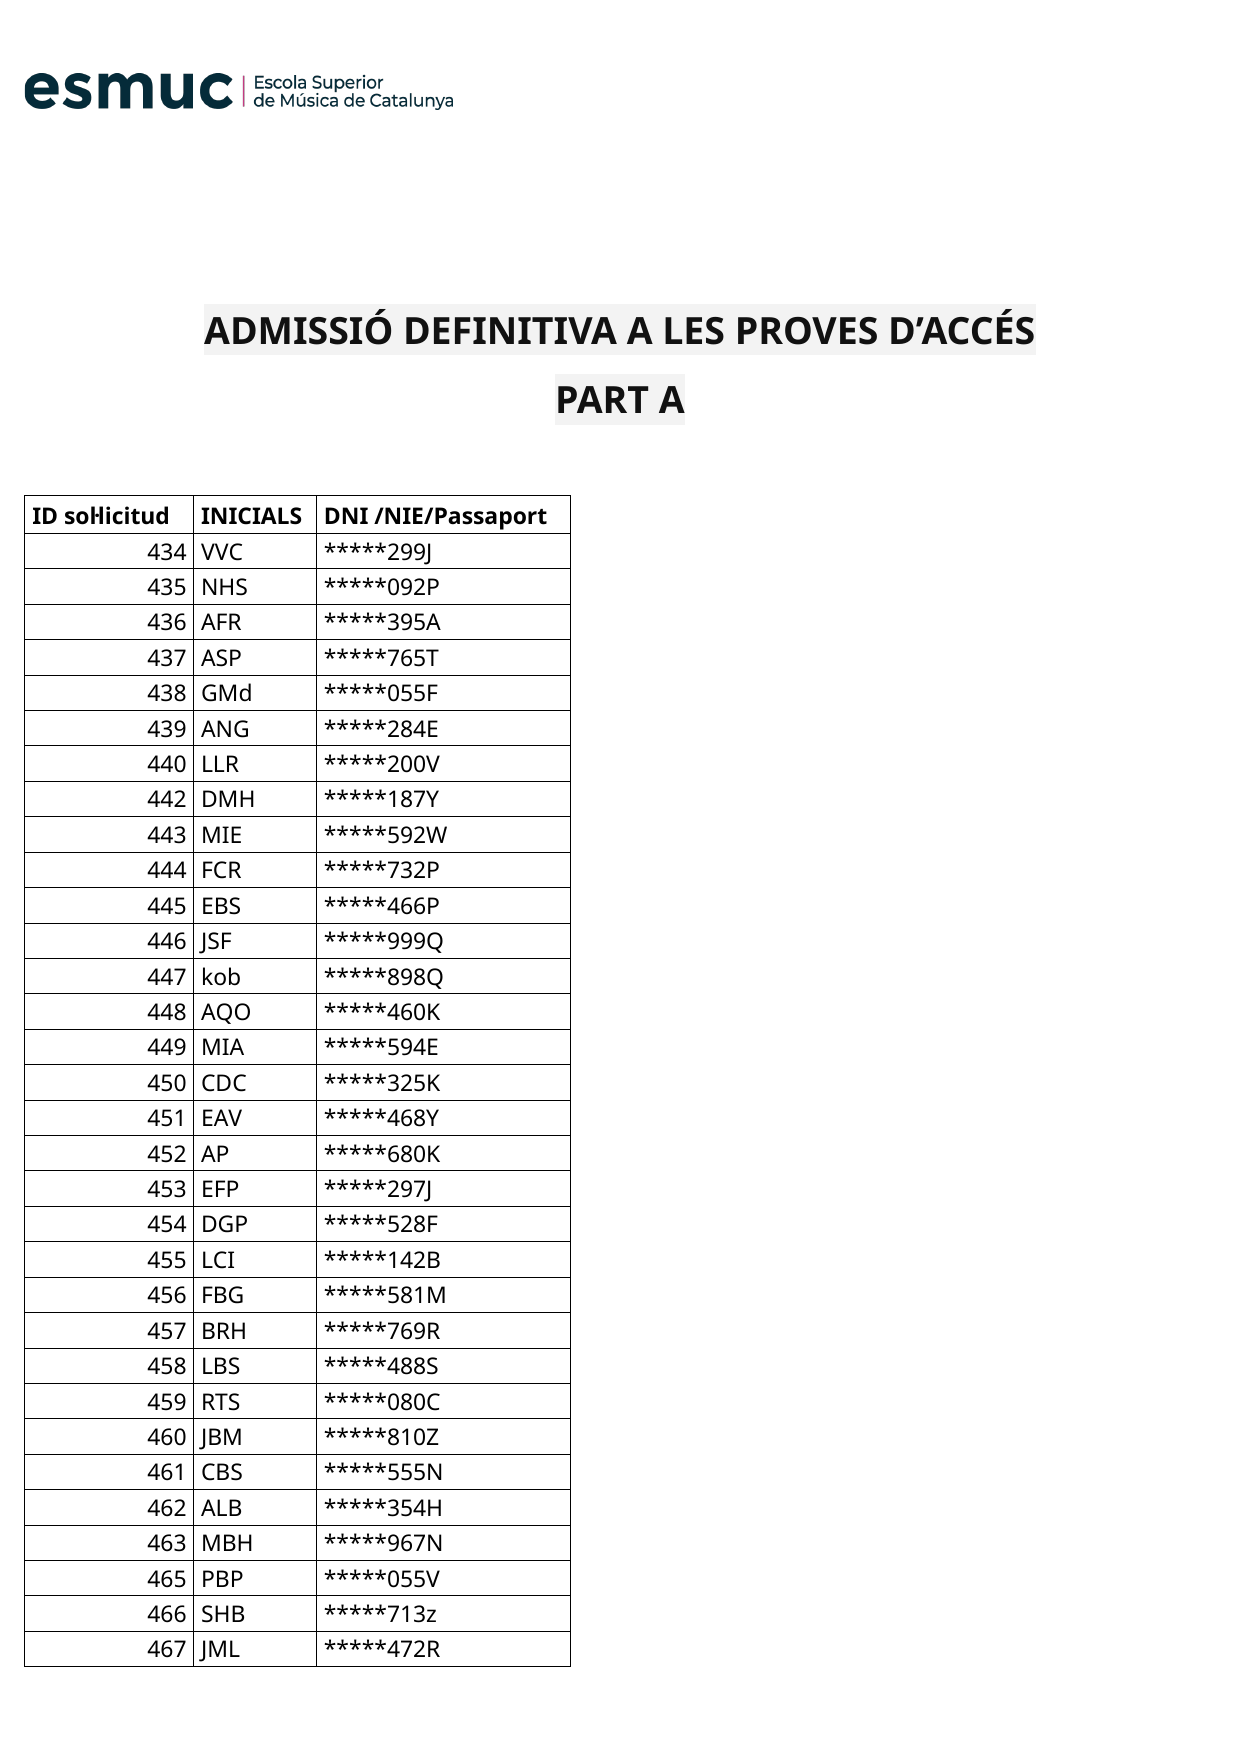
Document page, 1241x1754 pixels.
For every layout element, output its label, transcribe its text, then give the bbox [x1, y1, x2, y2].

text ADMISSIÓ DEFINITIVA A LES PROVES D’ACCÉS [25, 304, 1215, 355]
table_cell *****680K [317, 1136, 570, 1170]
table_cell *****080C [317, 1384, 570, 1418]
table_cell *****468Y [317, 1101, 570, 1135]
table_cell SHB [194, 1596, 316, 1631]
table_cell DMH [194, 782, 316, 816]
table_cell EAV [194, 1101, 316, 1135]
table_cell FBG [194, 1278, 316, 1312]
table_cell *****555N [317, 1455, 570, 1489]
table_cell 435 [25, 569, 193, 604]
table_cell JML [194, 1632, 316, 1666]
table_cell 463 [25, 1526, 193, 1560]
table_cell *****092P [317, 569, 570, 604]
table_cell kob [194, 959, 316, 993]
table_cell 436 [25, 605, 193, 639]
table_cell *****460K [317, 994, 570, 1029]
table_cell *****581M [317, 1278, 570, 1312]
table_cell *****765T [317, 640, 570, 674]
table_cell 442 [25, 782, 193, 816]
table_cell *****299J [317, 534, 570, 568]
table_cell 437 [25, 640, 193, 674]
table_cell 448 [25, 994, 193, 1029]
table_cell 438 [25, 676, 193, 710]
table_cell 461 [25, 1455, 193, 1489]
table_cell *****297J [317, 1171, 570, 1206]
table_cell 457 [25, 1313, 193, 1347]
table_cell *****592W [317, 817, 570, 852]
table_cell 450 [25, 1065, 193, 1099]
table_cell *****055F [317, 676, 570, 710]
table_cell EBS [194, 888, 316, 922]
table_cell *****200V [317, 746, 570, 781]
table_cell 456 [25, 1278, 193, 1312]
table_cell DGP [194, 1207, 316, 1241]
table_cell JBM [194, 1419, 316, 1454]
table_cell AQO [194, 994, 316, 1029]
table_cell 462 [25, 1490, 193, 1524]
table_cell AFR [194, 605, 316, 639]
table_cell *****466P [317, 888, 570, 922]
table_cell EFP [194, 1171, 316, 1206]
table_cell 453 [25, 1171, 193, 1206]
table_cell *****488S [317, 1349, 570, 1383]
table_cell NHS [194, 569, 316, 604]
table_cell MIE [194, 817, 316, 852]
table_cell *****187Y [317, 782, 570, 816]
table_cell 454 [25, 1207, 193, 1241]
table_cell *****713z [317, 1596, 570, 1631]
table_cell 444 [25, 853, 193, 887]
table_cell RTS [194, 1384, 316, 1418]
table_cell *****594E [317, 1030, 570, 1064]
table_cell JSF [194, 924, 316, 958]
table_cell LLR [194, 746, 316, 781]
table_cell VVC [194, 534, 316, 568]
table_cell 445 [25, 888, 193, 922]
table_cell GMd [194, 676, 316, 710]
table_cell 458 [25, 1349, 193, 1383]
table_cell 449 [25, 1030, 193, 1064]
table_cell CBS [194, 1455, 316, 1489]
table_cell MIA [194, 1030, 316, 1064]
table_cell *****325K [317, 1065, 570, 1099]
table_cell *****354H [317, 1490, 570, 1524]
table_cell *****769R [317, 1313, 570, 1347]
table_cell MBH [194, 1526, 316, 1560]
table_cell 434 [25, 534, 193, 568]
table_header DNI /NIE/Passaport [317, 496, 570, 533]
table_cell 459 [25, 1384, 193, 1418]
table_cell AP [194, 1136, 316, 1170]
table_cell CDC [194, 1065, 316, 1099]
table_cell *****284E [317, 711, 570, 745]
table_cell *****967N [317, 1526, 570, 1560]
table_cell 439 [25, 711, 193, 745]
table_cell 465 [25, 1561, 193, 1595]
table_cell *****528F [317, 1207, 570, 1241]
table_cell *****999Q [317, 924, 570, 958]
table_cell 446 [25, 924, 193, 958]
table_cell *****898Q [317, 959, 570, 993]
table_header INICIALS [194, 496, 316, 533]
table_cell *****810Z [317, 1419, 570, 1454]
table_cell *****055V [317, 1561, 570, 1595]
table_cell 452 [25, 1136, 193, 1170]
table_cell 440 [25, 746, 193, 781]
table_cell LCI [194, 1242, 316, 1277]
table_cell *****395A [317, 605, 570, 639]
table_cell 443 [25, 817, 193, 852]
table_cell 466 [25, 1596, 193, 1631]
table_header ID sol·licitud [25, 496, 193, 533]
table_cell LBS [194, 1349, 316, 1383]
table_cell ALB [194, 1490, 316, 1524]
table_cell FCR [194, 853, 316, 887]
table_cell 460 [25, 1419, 193, 1454]
table_cell 447 [25, 959, 193, 993]
table_cell *****732P [317, 853, 570, 887]
table_cell 455 [25, 1242, 193, 1277]
table_cell PBP [194, 1561, 316, 1595]
table_cell 451 [25, 1101, 193, 1135]
table_cell ASP [194, 640, 316, 674]
table_cell *****142B [317, 1242, 570, 1277]
table_cell *****472R [317, 1632, 570, 1666]
table_cell 467 [25, 1632, 193, 1666]
text PART A [25, 374, 1215, 425]
table_cell BRH [194, 1313, 316, 1347]
table_cell ANG [194, 711, 316, 745]
